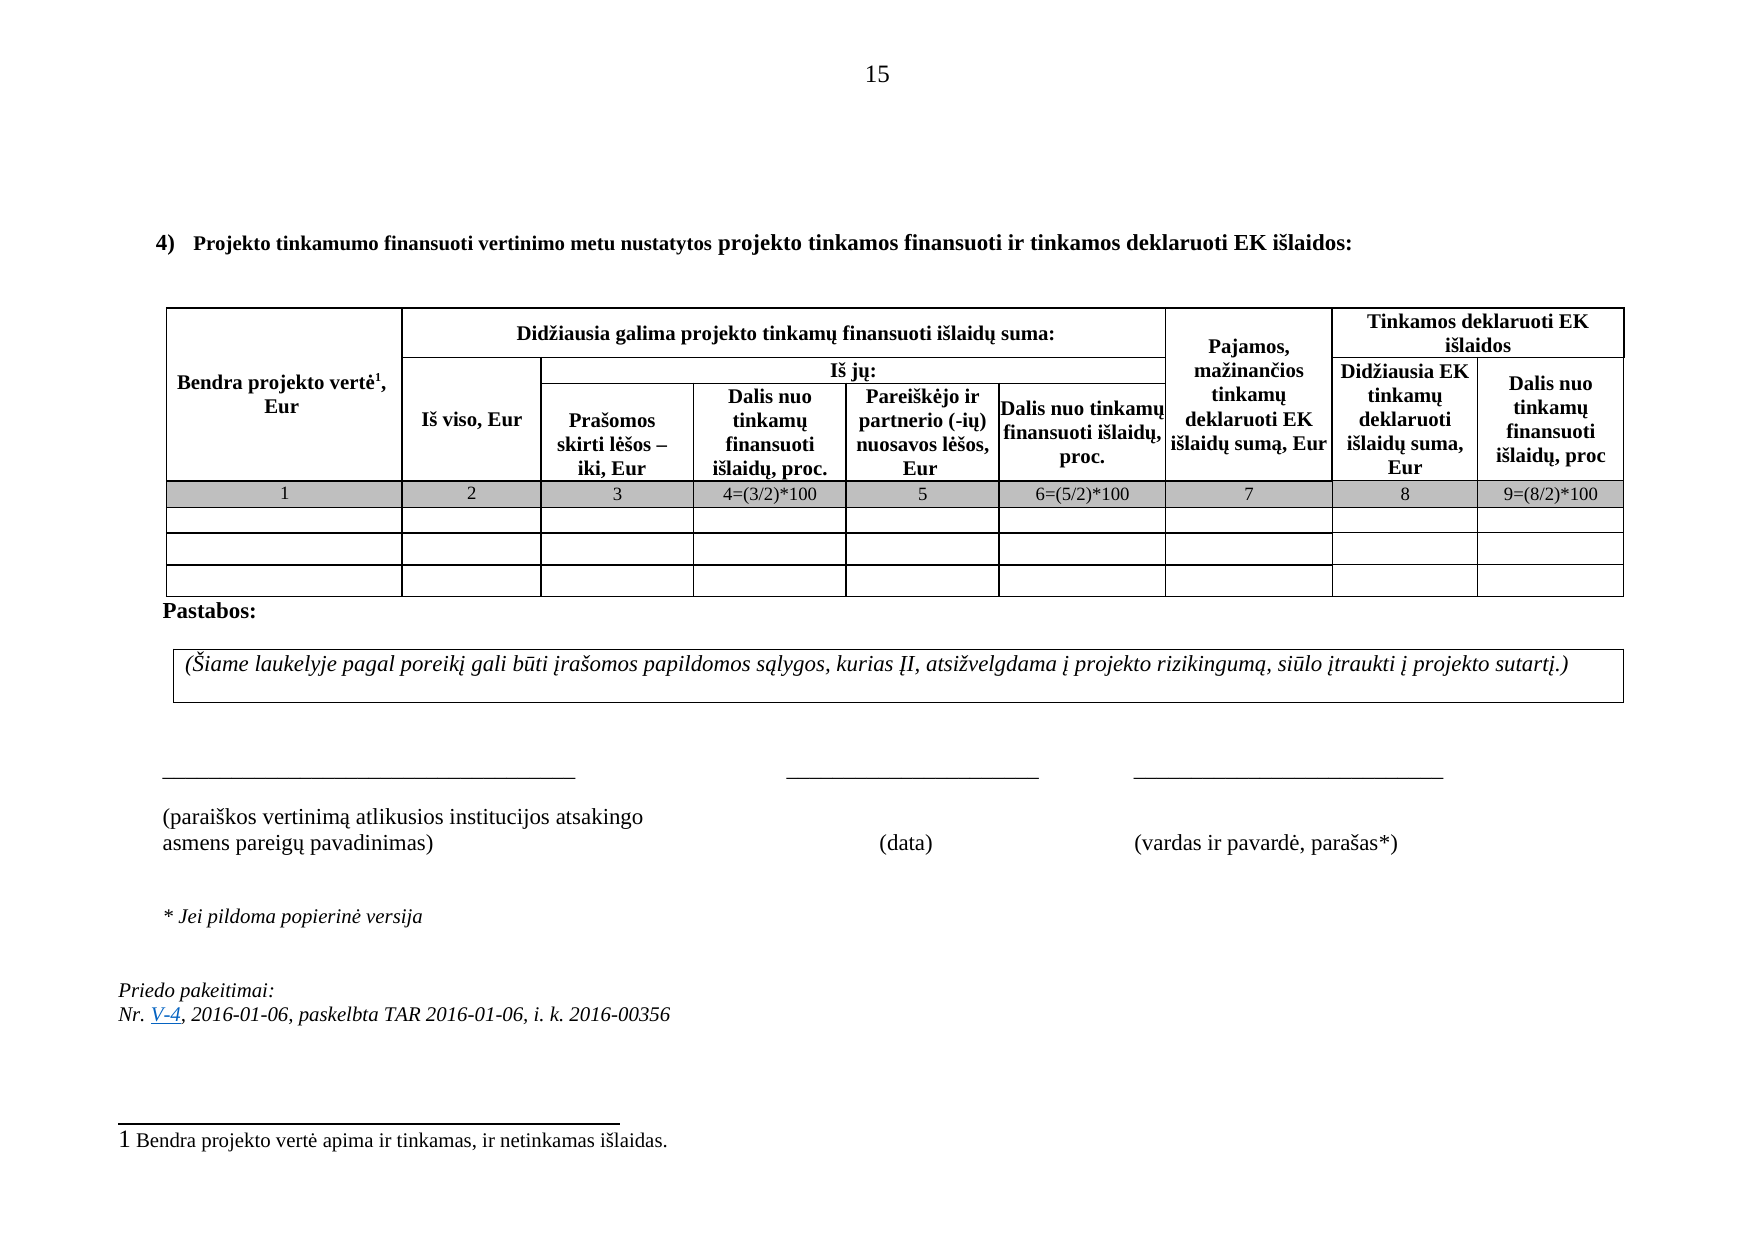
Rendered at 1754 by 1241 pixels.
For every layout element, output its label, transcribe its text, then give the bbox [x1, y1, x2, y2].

table_cell [694, 508, 845, 532]
table_cell 4=(3/2)*100 [694, 482, 845, 507]
table_cell [694, 566, 845, 596]
table_cell [167, 534, 401, 564]
text Pastabos: [162, 597, 1636, 623]
table_cell Didžiausia EK tinkamų deklaruoti išlaidų suma, Eur [1333, 358, 1477, 480]
table_cell [1166, 508, 1332, 532]
table_cell [1478, 533, 1623, 564]
table_cell [1333, 533, 1477, 564]
table_cell 1 [167, 482, 401, 507]
table_cell [1478, 508, 1623, 532]
text ____________________________________ ______________________ ___________________________ [162, 755, 1636, 781]
table_header Pajamos, mažinančios tinkamų deklaruoti EK išlaidų sumą, Eur [1166, 309, 1331, 480]
table_cell [403, 566, 540, 596]
table_cell [1333, 565, 1477, 596]
table_cell Pareiškėjo ir partnerio (-ių) nuosavos lėšos, Eur [847, 384, 998, 480]
table_cell [1166, 534, 1332, 564]
table_cell [1333, 508, 1477, 532]
table_cell Dalis nuo tinkamų finansuoti išlaidų, proc [1478, 358, 1623, 480]
table_cell [1166, 566, 1332, 596]
table_cell [1000, 534, 1165, 564]
table_cell 7 [1166, 482, 1332, 507]
table_cell Dalis nuo tinkamų finansuoti išlaidų, proc. [1000, 384, 1165, 480]
table_cell Iš jų: [542, 358, 1165, 382]
table_cell [694, 534, 845, 564]
table_cell [847, 534, 998, 564]
table_header Tinkamos deklaruoti EK išlaidos [1333, 309, 1623, 357]
table_header Bendra projekto vertė, Eur [167, 309, 401, 480]
table_cell [1478, 565, 1623, 596]
text asmens pareigų pavadinimas) (data) (vardas ir pavardė, parašas*) [162, 829, 1636, 856]
text * Jei pildoma popierinė versija [162, 904, 1636, 928]
table_cell [403, 534, 540, 564]
text Nr. V-4, 2016-01-06, paskelbta TAR 2016-01-06, i. k. 2016-00356 [118, 1002, 1636, 1026]
table_header (Šiame laukelyje pagal poreikį gali būti įrašomos papildomos sąlygos, kurias ĮI, atsižvelgdama į projekto rizikingumą, siūlo įtraukti į projekto sutartį.) [174, 650, 1623, 702]
table_cell 3 [542, 482, 693, 507]
table_header Didžiausia galima projekto tinkamų finansuoti išlaidų suma: [403, 309, 1165, 357]
text 4) Projekto tinkamumo finansuoti vertinimo metu nustatytos projekto tinkamos finansuoti ir tinkamos deklaruoti EK išlaidos: [156, 229, 1636, 255]
table_cell 2 [403, 482, 540, 507]
table_cell Iš viso, Eur [403, 358, 540, 480]
table_cell 6=(5/2)*100 [1000, 482, 1165, 507]
table_cell [167, 508, 401, 532]
table_cell 5 [847, 482, 998, 507]
table_cell 8 [1333, 481, 1477, 507]
table_cell [1000, 508, 1165, 532]
table_cell Prašomos skirti lėšos – iki, Eur [542, 384, 693, 480]
table_cell [542, 508, 693, 532]
table_cell [847, 566, 998, 596]
table_cell [542, 566, 693, 596]
text Priedo pakeitimai: [118, 978, 1636, 1002]
text (paraiškos vertinimą atlikusios institucijos atsakingo [162, 803, 1636, 829]
table_cell [167, 566, 401, 596]
table_cell [847, 508, 998, 532]
table_cell [542, 534, 693, 564]
table_cell [1000, 566, 1165, 596]
table_cell 9=(8/2)*100 [1478, 481, 1623, 507]
table_cell Dalis nuo tinkamų finansuoti išlaidų, proc. [694, 384, 845, 480]
table_cell [403, 508, 540, 532]
